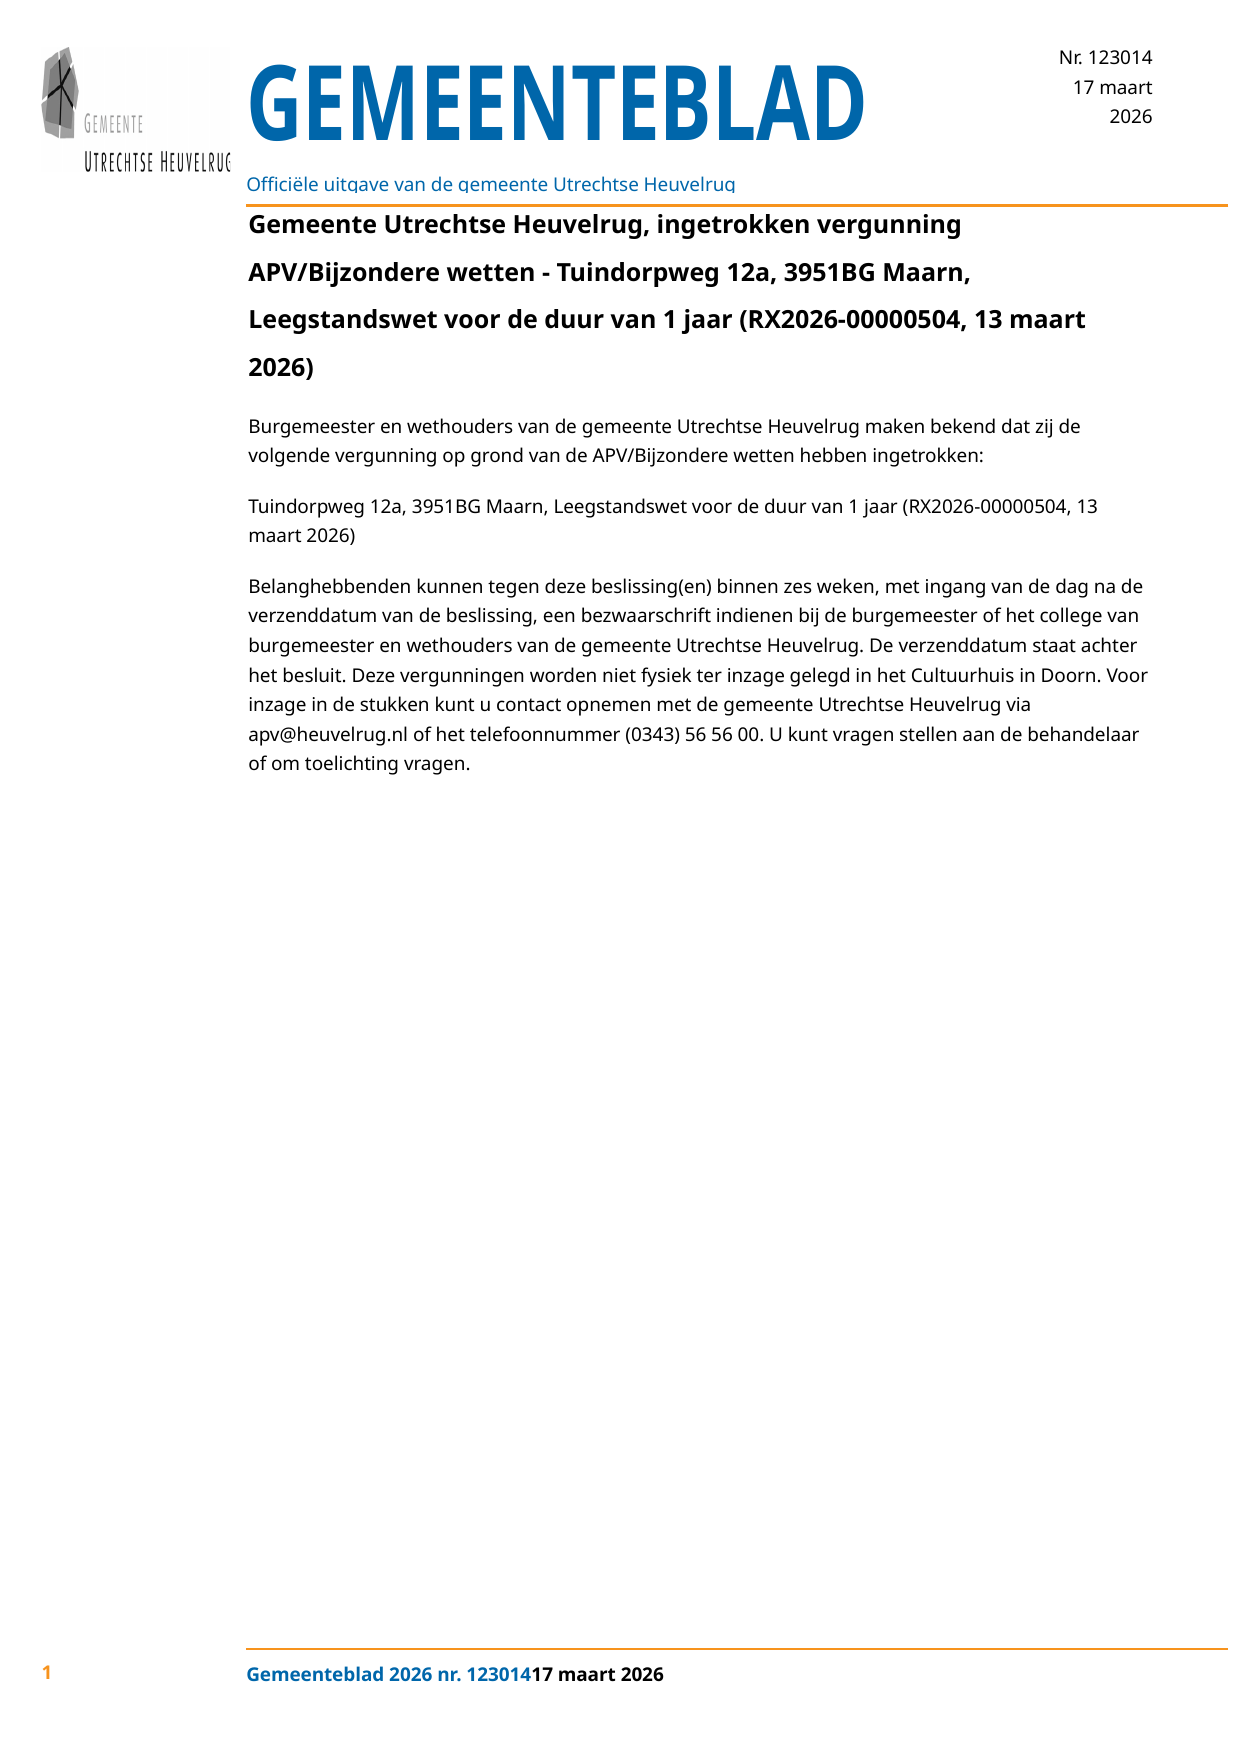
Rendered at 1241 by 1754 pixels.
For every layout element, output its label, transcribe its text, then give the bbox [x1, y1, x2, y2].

text Burgemeester en wethouders van de gemeente Utrechtse Heuvelrug maken bekend dat zij de volgende vergunning op grond van de APV/Bijzondere wetten hebben ingetrokken: [248, 413, 1152, 468]
picture [41, 47, 231, 172]
text Tuindorpweg 12a, 3951BG Maarn, Leegstandswet voor de duur van 1 jaar (RX2026-00000504, 13 maart 2026) [248, 493, 1152, 548]
text Belanghebbenden kunnen tegen deze beslissing(en) binnen zes weken, met ingang van de dag na de verzenddatum van de beslissing, een bezwaarschrift indienen bij de burgemeester of het college van burgemeester en wethouders van de gemeente Utrechtse Heuvelrug. De verzenddatum staat achter het besluit. Deze vergunningen worden niet fysiek ter inzage gelegd in het Cultuurhuis in Doorn. Voor inzage in de stukken kunt u contact opnemen met de gemeente Utrechtse Heuvelrug via apv@heuvelrug.nl of het telefoonnummer (0343) 56 56 00. U kunt vragen stellen aan de behandelaar of om toelichting vragen. [248, 573, 1152, 776]
text Gemeente Utrechtse Heuvelrug, ingetrokken vergunning APV/Bijzondere wetten - Tuindorpweg 12a, 3951BG Maarn, Leegstandswet voor de duur van 1 jaar (RX2026-00000504, 13 maart 2026) [248, 207, 1152, 384]
